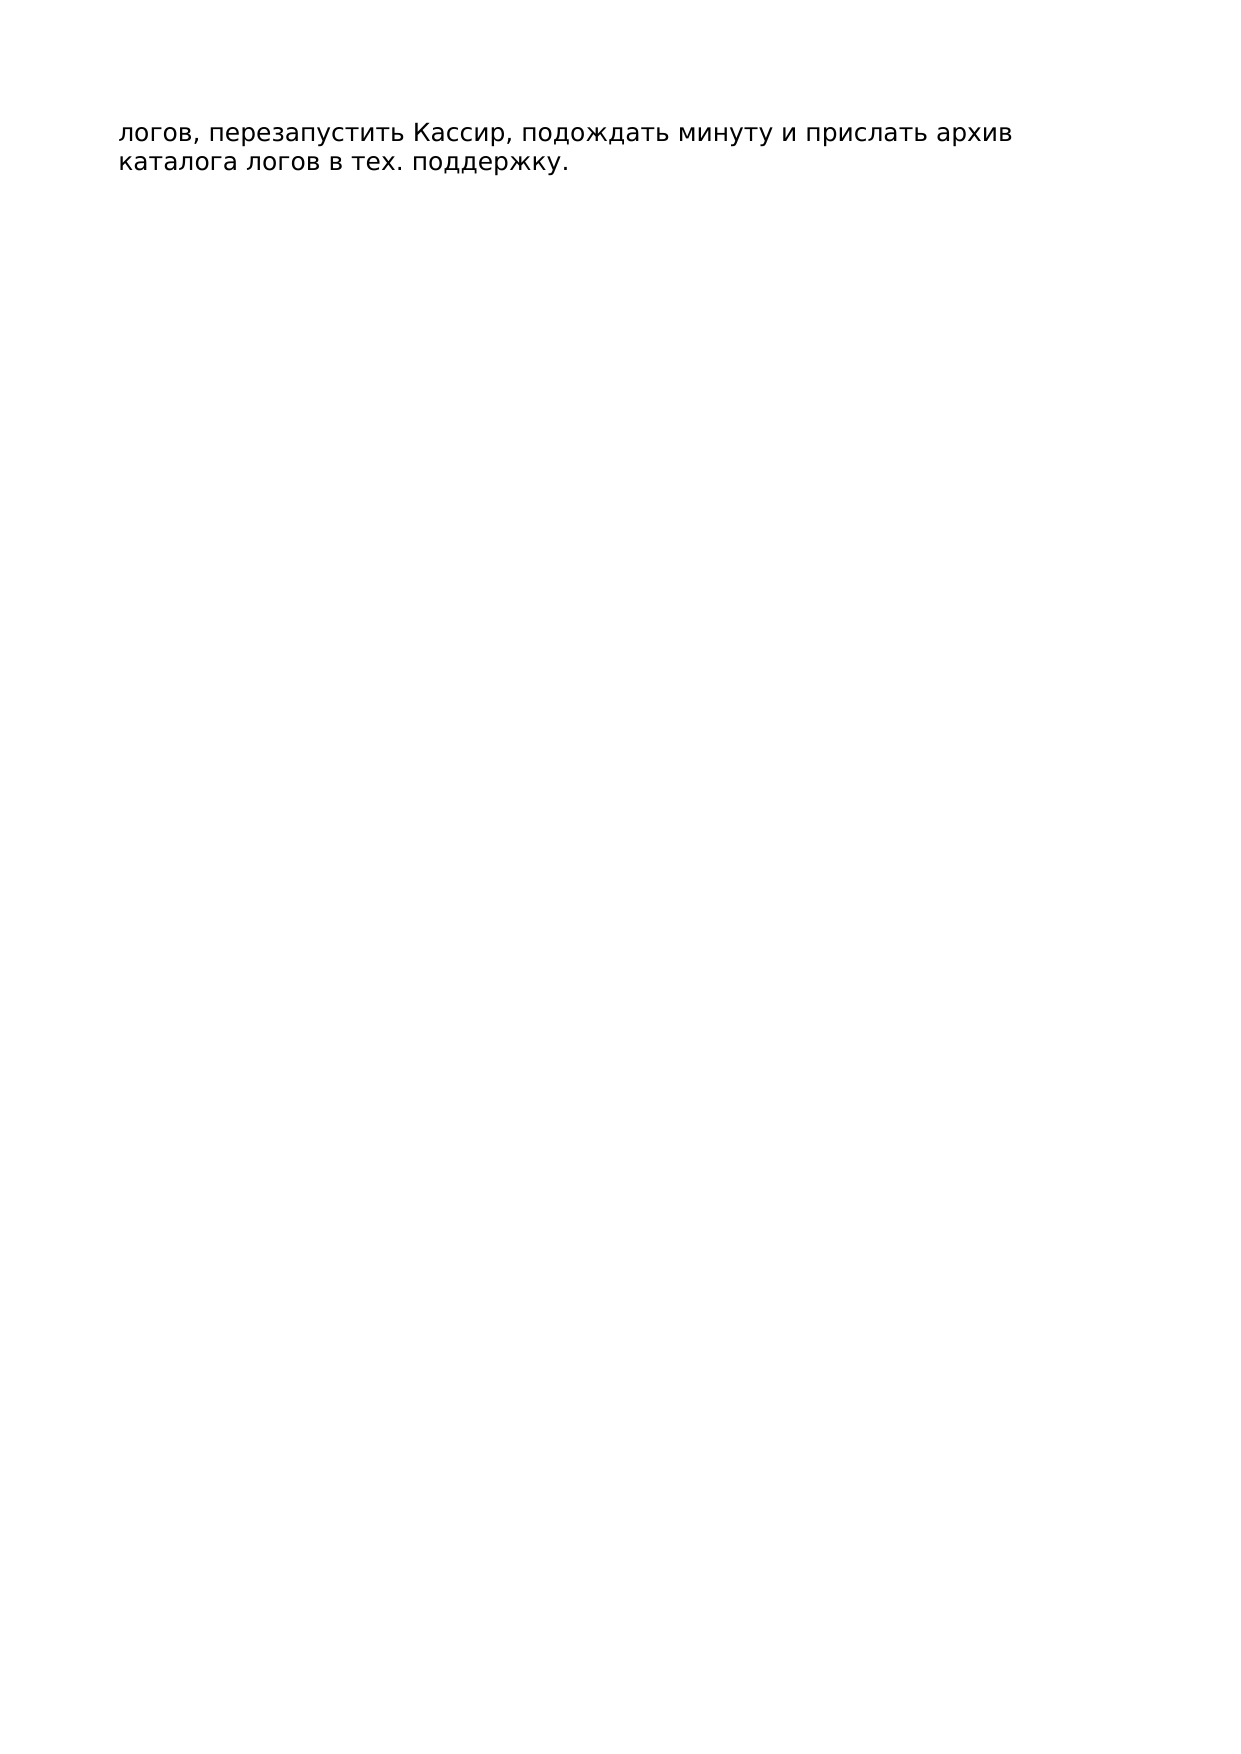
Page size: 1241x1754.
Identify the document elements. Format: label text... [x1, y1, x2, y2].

text логов, перезапустить Кассир, подождать минуту и прислать архив каталога логов в тех. поддержку. [118, 118, 1122, 206]
